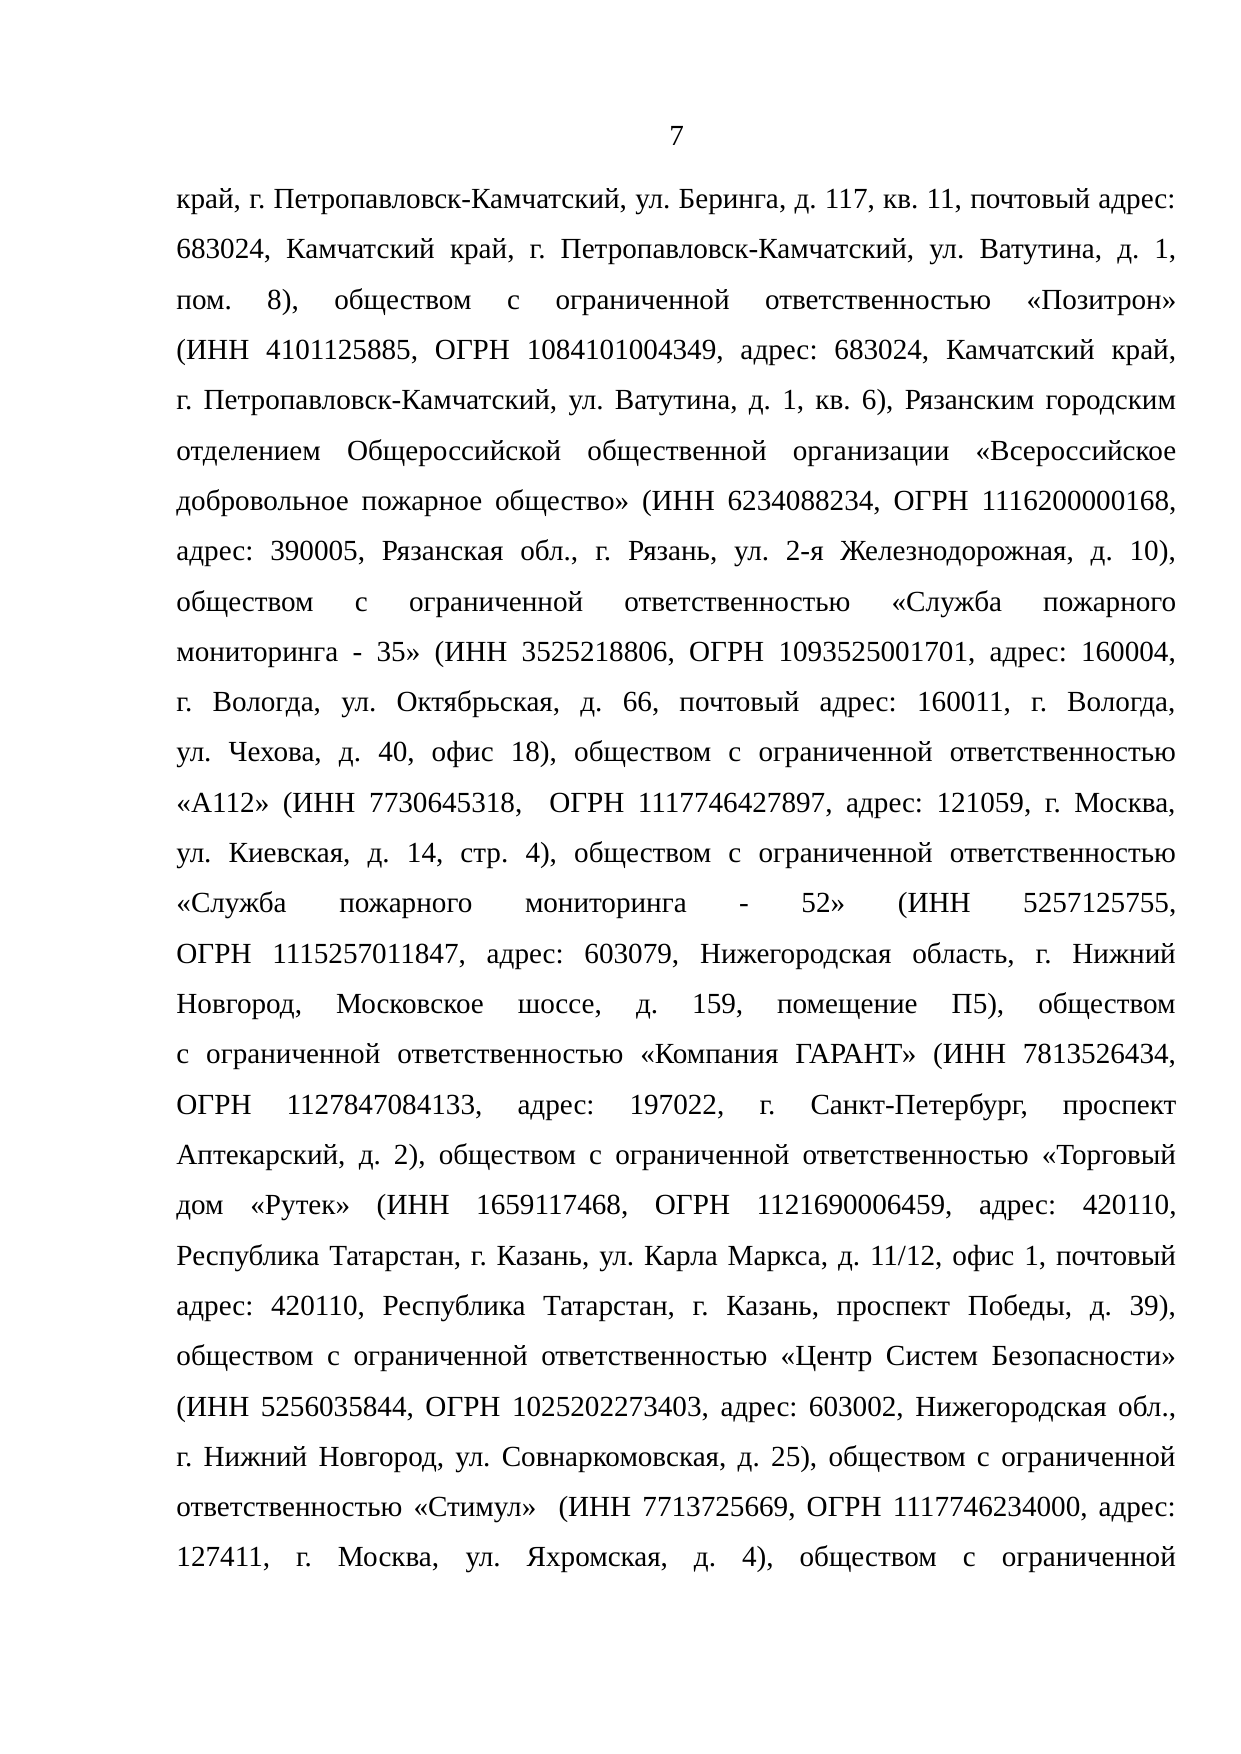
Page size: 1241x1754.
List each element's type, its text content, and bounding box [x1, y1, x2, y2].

text край, г. Петропавловск-Камчатский, ул. Беринга, д. 117, кв. 11, почтовый адрес: 683024, Камчатский край, г. Петропавловск-Камчатский, ул. Ватутина, д. 1, пом. 8), обществом с ограниченной ответственностью «Позитрон» (ИНН 4101125885, ОГРН 1084101004349, адрес: 683024, Камчатский край, г. Петропавловск-Камчатский, ул. Ватутина, д. 1, кв. 6), Рязанским городским отделением Общероссийской общественной организации «Всероссийское добровольное пожарное общество» (ИНН 6234088234, ОГРН 1116200000168, адрес: 390005, Рязанская обл., г. Рязань, ул. 2-я Железнодорожная, д. 10), обществом с ограниченной ответственностью «Служба пожарного мониторинга - 35» (ИНН 3525218806, ОГРН 1093525001701, адрес: 160004, г. Вологда, ул. Октябрьская, д. 66, почтовый адрес: 160011, г. Вологда, ул. Чехова, д. 40, офис 18), обществом с ограниченной ответственностью «А112» (ИНН 7730645318, ОГРН 1117746427897, адрес: 121059, г. Москва, ул. Киевская, д. 14, стр. 4), обществом с ограниченной ответственностью «Служба пожарного мониторинга - 52» (ИНН 5257125755, ОГРН 1115257011847, адрес: 603079, Нижегородская область, г. Нижний Новгород, Московское шоссе, д. 159, помещение П5), обществом с ограниченной ответственностью «Компания ГАРАНТ» (ИНН 7813526434, ОГРН 1127847084133, адрес: 197022, г. Санкт-Петербург, проспект Аптекарский, д. 2), обществом с ограниченной ответственностью «Торговый дом «Рутек» (ИНН 1659117468, ОГРН 1121690006459, адрес: 420110, Республика Татарстан, г. Казань, ул. Карла Маркса, д. 11/12, офис 1, почтовый адрес: 420110, Республика Татарстан, г. Казань, проспект Победы, д. 39), обществом с ограниченной ответственностью «Центр Систем Безопасности» (ИНН 5256035844, ОГРН 1025202273403, адрес: 603002, Нижегородская обл., г. Нижний Новгород, ул. Совнаркомовская, д. 25), обществом с ограниченной ответственностью «Стимул» (ИНН 7713725669, ОГРН 1117746234000, адрес: 127411, г. Москва, ул. Яхромская, д. 4), обществом с ограниченной [176, 181, 1177, 1573]
